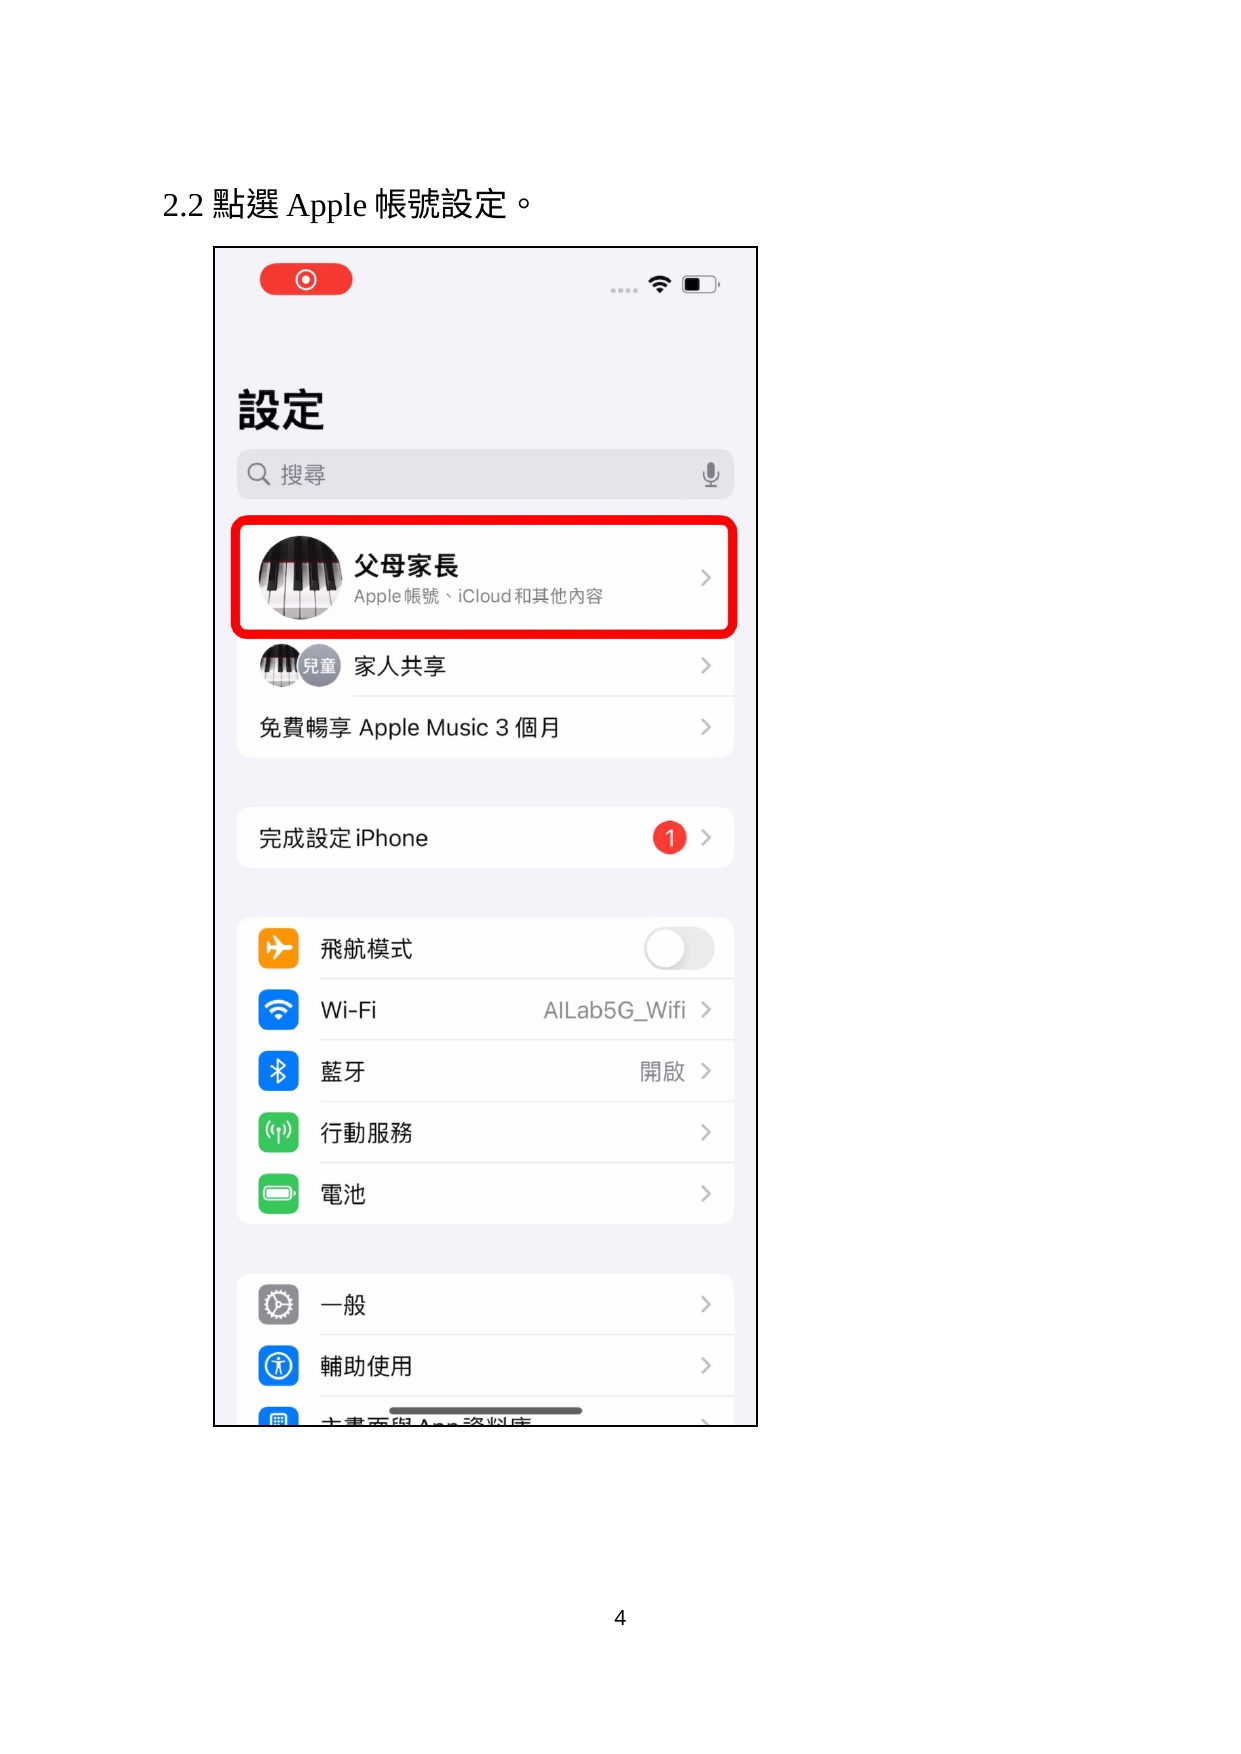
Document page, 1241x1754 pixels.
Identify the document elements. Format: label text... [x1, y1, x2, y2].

list 點選Apple帳號設定。 [162, 164, 1128, 239]
picture [215, 248, 756, 1425]
